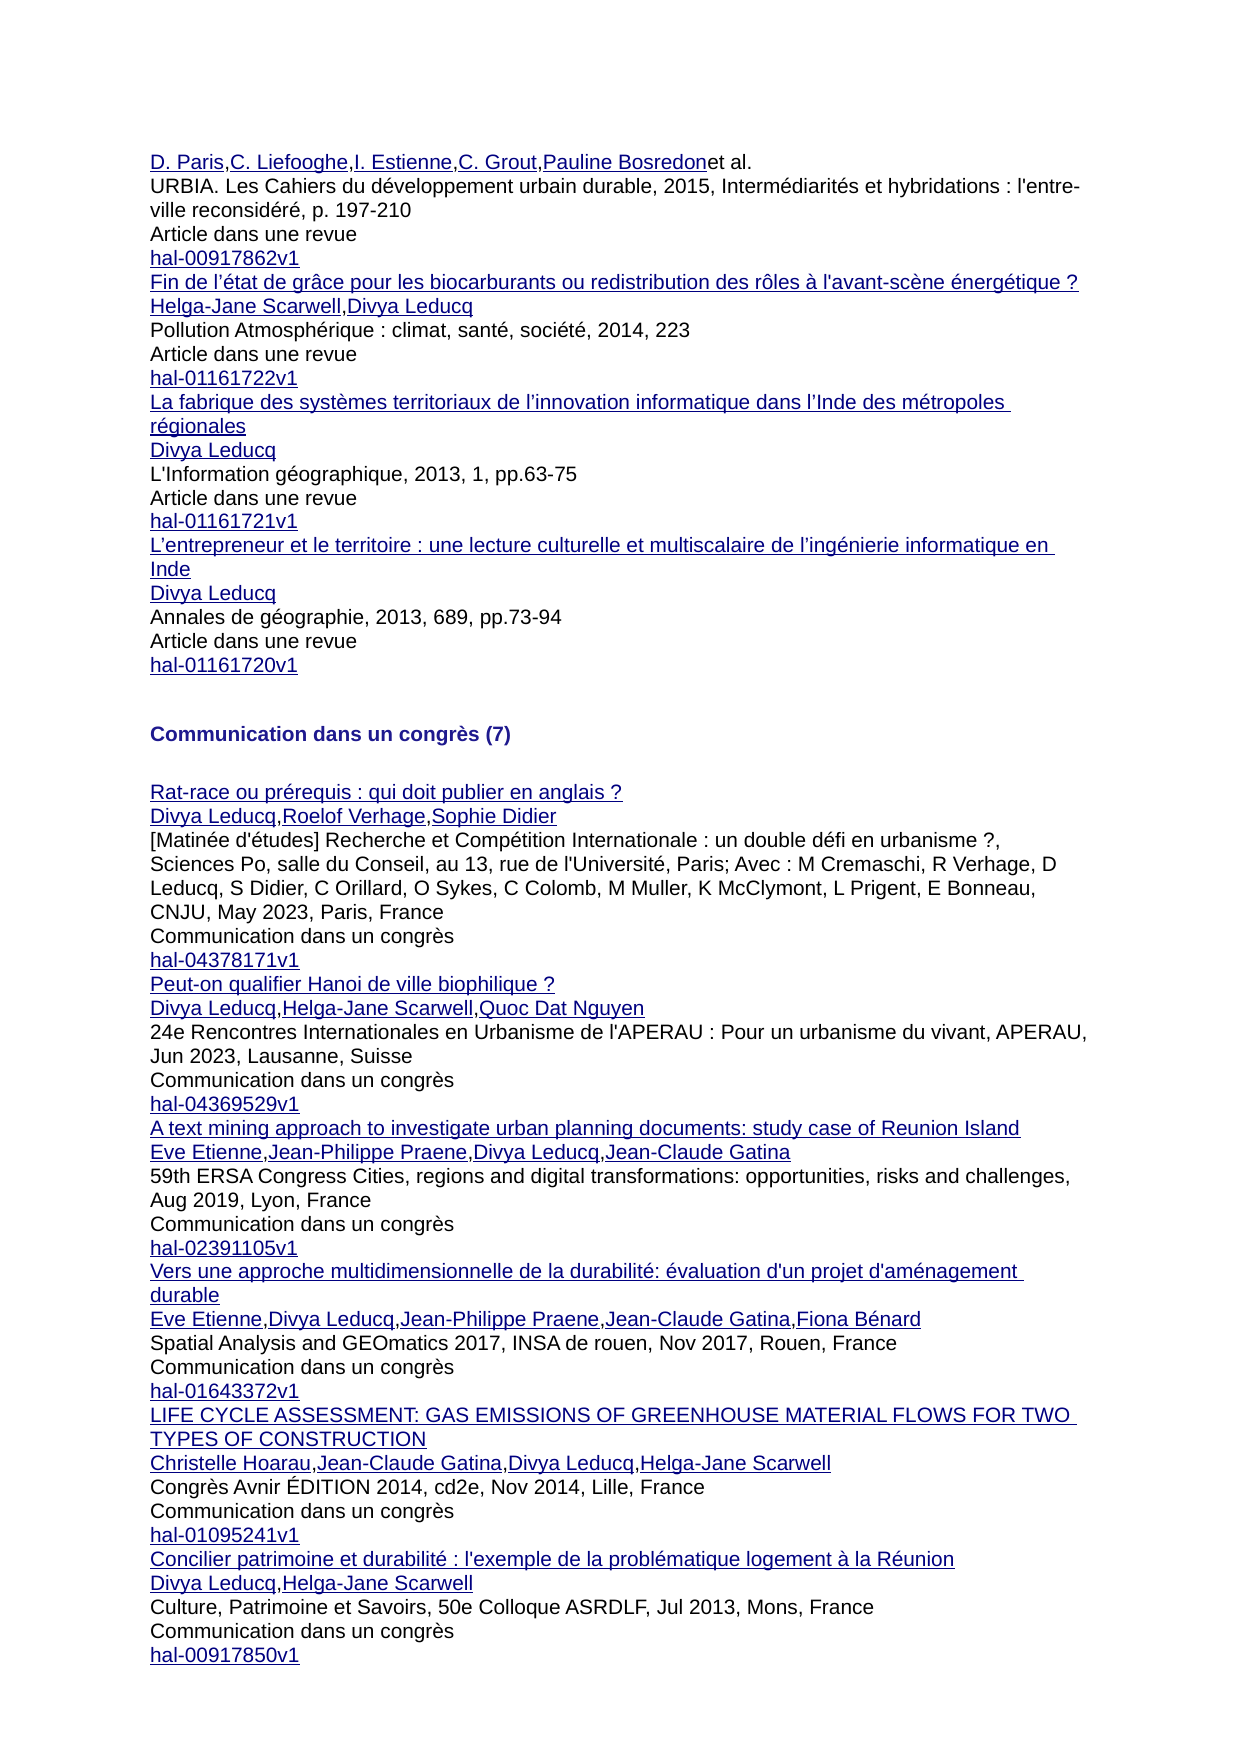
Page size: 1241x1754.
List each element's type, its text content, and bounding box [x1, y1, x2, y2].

table_cell A text mining approach to investigate urban planning documents: study case of Reunion Island Eve Etienne,Jean-Philippe Praene,Divya Leducq,Jean-Claude Gatina 59th ERSA Congress Cities, regions and digital transformations: opportunities, risks and challenges, Aug 2019, Lyon, France Communication dans un congrès hal-02391105v1 [150, 1116, 1090, 1259]
table_cell LIFE CYCLE ASSESSMENT: GAS EMISSIONS OF GREENHOUSE MATERIAL FLOWS FOR TWO TYPES OF CONSTRUCTION Christelle Hoarau,Jean-Claude Gatina,Divya Leducq,Helga-Jane Scarwell Congrès Avnir ÉDITION 2014, cd2e, Nov 2014, Lille, France Communication dans un congrès hal-01095241v1 [150, 1403, 1090, 1547]
table_cell L’entrepreneur et le territoire : une lecture culturelle et multiscalaire de l’ingénierie informatique en Inde Divya Leducq Annales de géographie, 2013, 689, pp.73-94 Article dans une revue hal-01161720v1 [150, 533, 1090, 677]
table_cell Vers une approche multidimensionnelle de la durabilité: évaluation d'un projet d'aménagement durable Eve Etienne,Divya Leducq,Jean-Philippe Praene,Jean-Claude Gatina,Fiona Bénard Spatial Analysis and GEOmatics 2017, INSA de rouen, Nov 2017, Rouen, France Communication dans un congrès hal-01643372v1 [150, 1259, 1090, 1403]
table_cell La fabrique des systèmes territoriaux de l’innovation informatique dans l’Inde des métropoles régionales Divya Leducq L'Information géographique, 2013, 1, pp.63-75 Article dans une revue hal-01161721v1 [150, 390, 1090, 533]
subtitle Communication dans un congrès (7) [150, 722, 1090, 746]
table_cell Peut-on qualifier Hanoi de ville biophilique ? Divya Leducq,Helga-Jane Scarwell,Quoc Dat Nguyen 24e Rencontres Internationales en Urbanisme de l'APERAU : Pour un urbanisme du vivant, APERAU, Jun 2023, Lausanne, Suisse Communication dans un congrès hal-04369529v1 [150, 972, 1090, 1116]
table_header Rat-race ou prérequis : qui doit publier en anglais ? Divya Leducq,Roelof Verhage,Sophie Didier [Matinée d'études] Recherche et Compétition Internationale : un double défi en urbanisme ?, Sciences Po, salle du Conseil, au 13, rue de l'Université, Paris; Avec : M Cremaschi, R Verhage, D Leducq, S Didier, C Orillard, O Sykes, C Colomb, M Muller, K McClymont, L Prigent, E Bonneau, CNJU, May 2023, Paris, France Communication dans un congrès hal-04378171v1 [150, 780, 1090, 972]
table_cell Fin de l’état de grâce pour les biocarburants ou redistribution des rôles à l'avant-scène énergétique ? Helga-Jane Scarwell,Divya Leducq Pollution Atmosphérique : climat, santé, société, 2014, 223 Article dans une revue hal-01161722v1 [150, 270, 1090, 389]
table_cell Concilier patrimoine et durabilité : l'exemple de la problématique logement à la Réunion Divya Leducq,Helga-Jane Scarwell Culture, Patrimoine et Savoirs, 50e Colloque ASRDLF, Jul 2013, Mons, France Communication dans un congrès hal-00917850v1 [150, 1547, 1090, 1667]
table_cell D. Paris,C. Liefooghe,I. Estienne,C. Grout,Pauline Bosredonet al. URBIA. Les Cahiers du développement urbain durable, 2015, Intermédiarités et hybridations : l'entre-ville reconsidéré, p. 197-210 Article dans une revue hal-00917862v1 [150, 150, 1090, 270]
